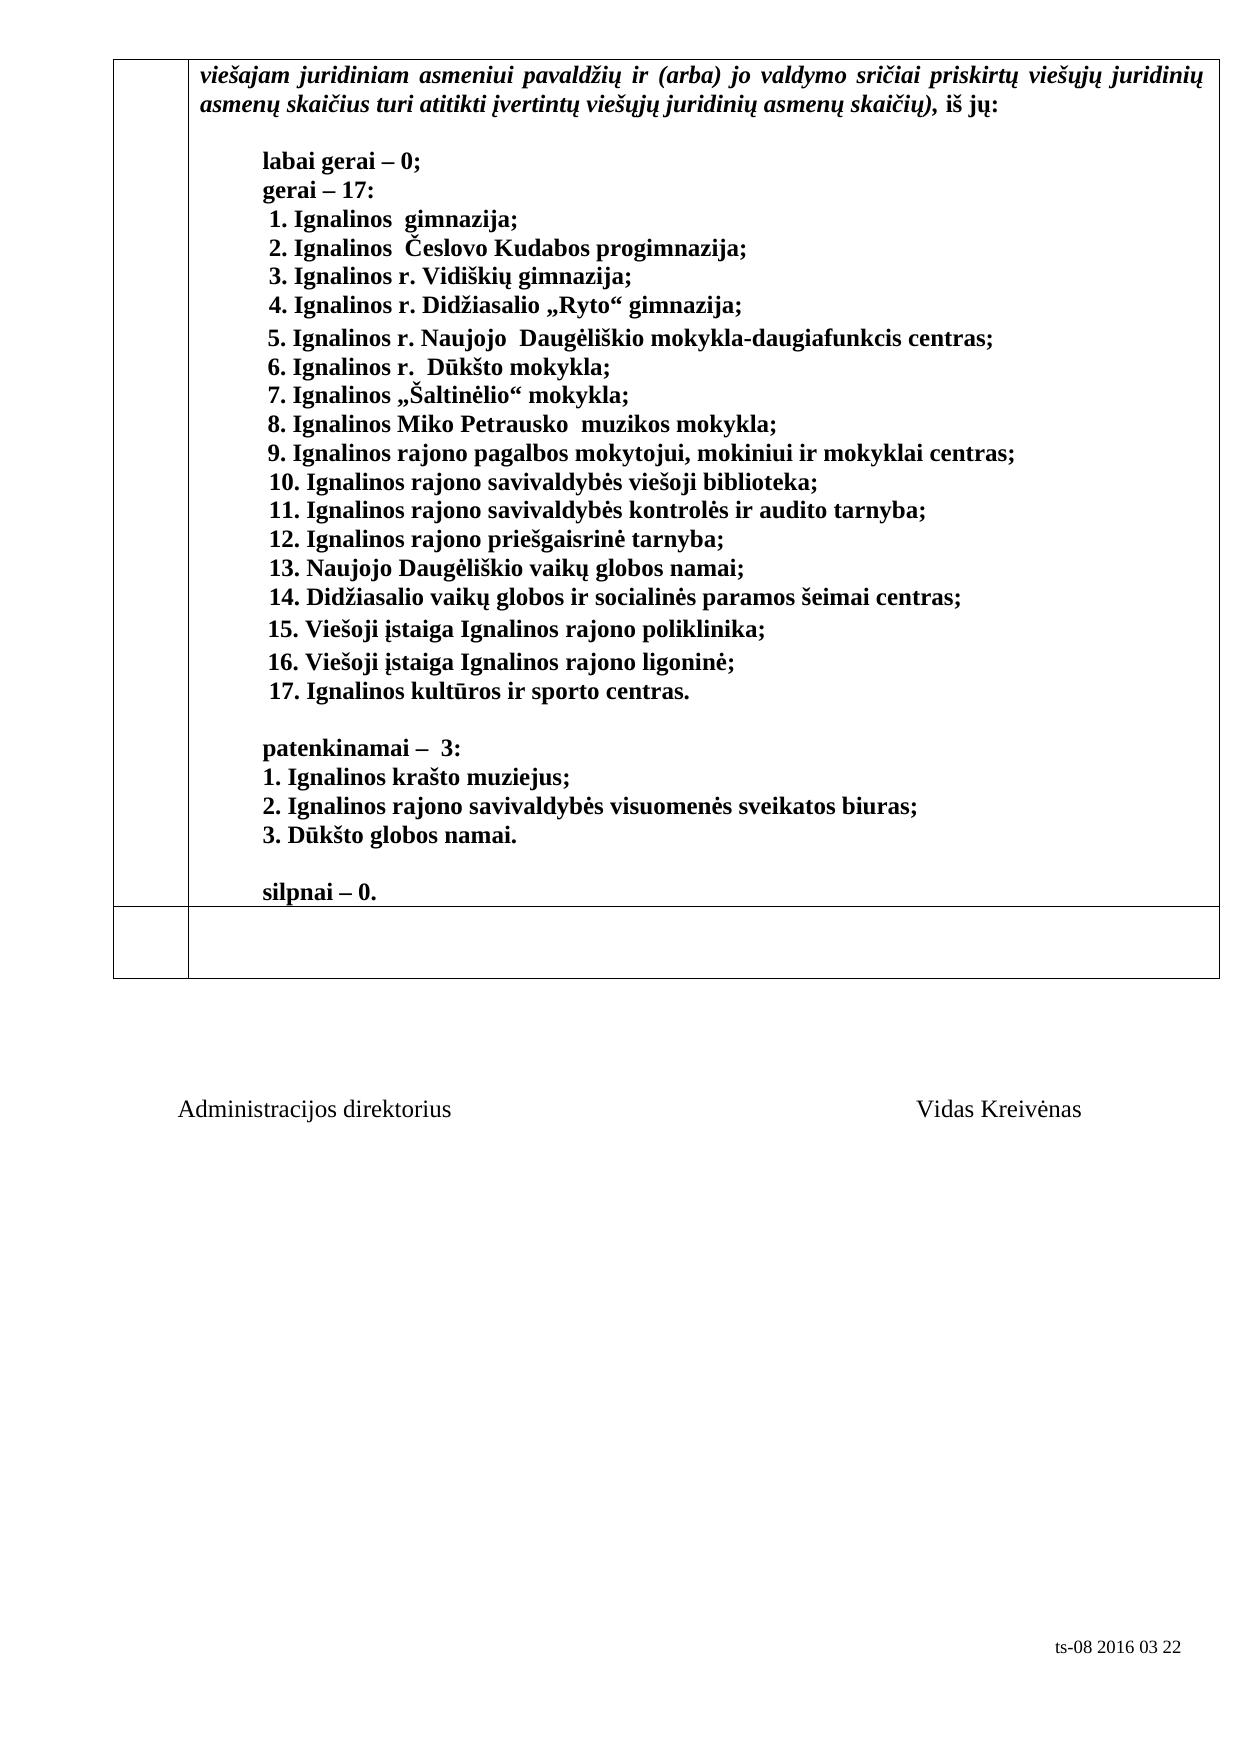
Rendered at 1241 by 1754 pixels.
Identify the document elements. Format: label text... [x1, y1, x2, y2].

text Administracijos direktorius Vidas Kreivėnas [177, 1094, 1181, 1122]
table_cell [114, 60, 188, 906]
table_header 15. Viešoji įstaiga Ignalinos rajono poliklinika; [200, 610, 987, 643]
table_cell 6. Ignalinos r. Dūkšto mokykla; 7. Ignalinos „Šaltinėlio“ mokykla; 8. Ignalinos Miko Petrausko muzikos mokykla; 9. Ignalinos rajono pagalbos mokytojui, mokiniui ir mokyklai centras; [200, 352, 1074, 467]
table_cell [189, 907, 1219, 978]
table_cell [114, 907, 188, 978]
table_cell viešajam juridiniam asmeniui pavaldžių ir (arba) jo valdymo sričiai priskirtų viešųjų juridinių asmenų skaičius turi atitikti įvertintų viešųjų juridinių asmenų skaičių), iš jų: labai gerai – 0; gerai – 17: 1. Ignalinos gimnazija; 2. Ignalinos Česlovo Kudabos progimnazija; 3. Ignalinos r. Vidiškių gimnazija; 4. Ignalinos r. Didžiasalio „Ryto“ gimnazija; 10. Ignalinos rajono savivaldybės viešoji biblioteka; 11. Ignalinos rajono savivaldybės kontrolės ir audito tarnyba; 12. Ignalinos rajono priešgaisrinė tarnyba; 13. Naujojo Daugėliškio vaikų globos namai; 14. Didžiasalio vaikų globos ir socialinės paramos šeimai centras; 17. Ignalinos kultūros ir sporto centras. patenkinamai – 3: 1. Ignalinos krašto muziejus; 2. Ignalinos rajono savivaldybės visuomenės sveikatos biuras; 3. Dūkšto globos namai. silpnai – 0. [189, 60, 1219, 906]
table_cell 16. Viešoji įstaiga Ignalinos rajono ligoninė; [200, 643, 987, 676]
table_header 5. Ignalinos r. Naujojo Daugėliškio mokykla-daugiafunkcis centras; [200, 319, 1074, 352]
